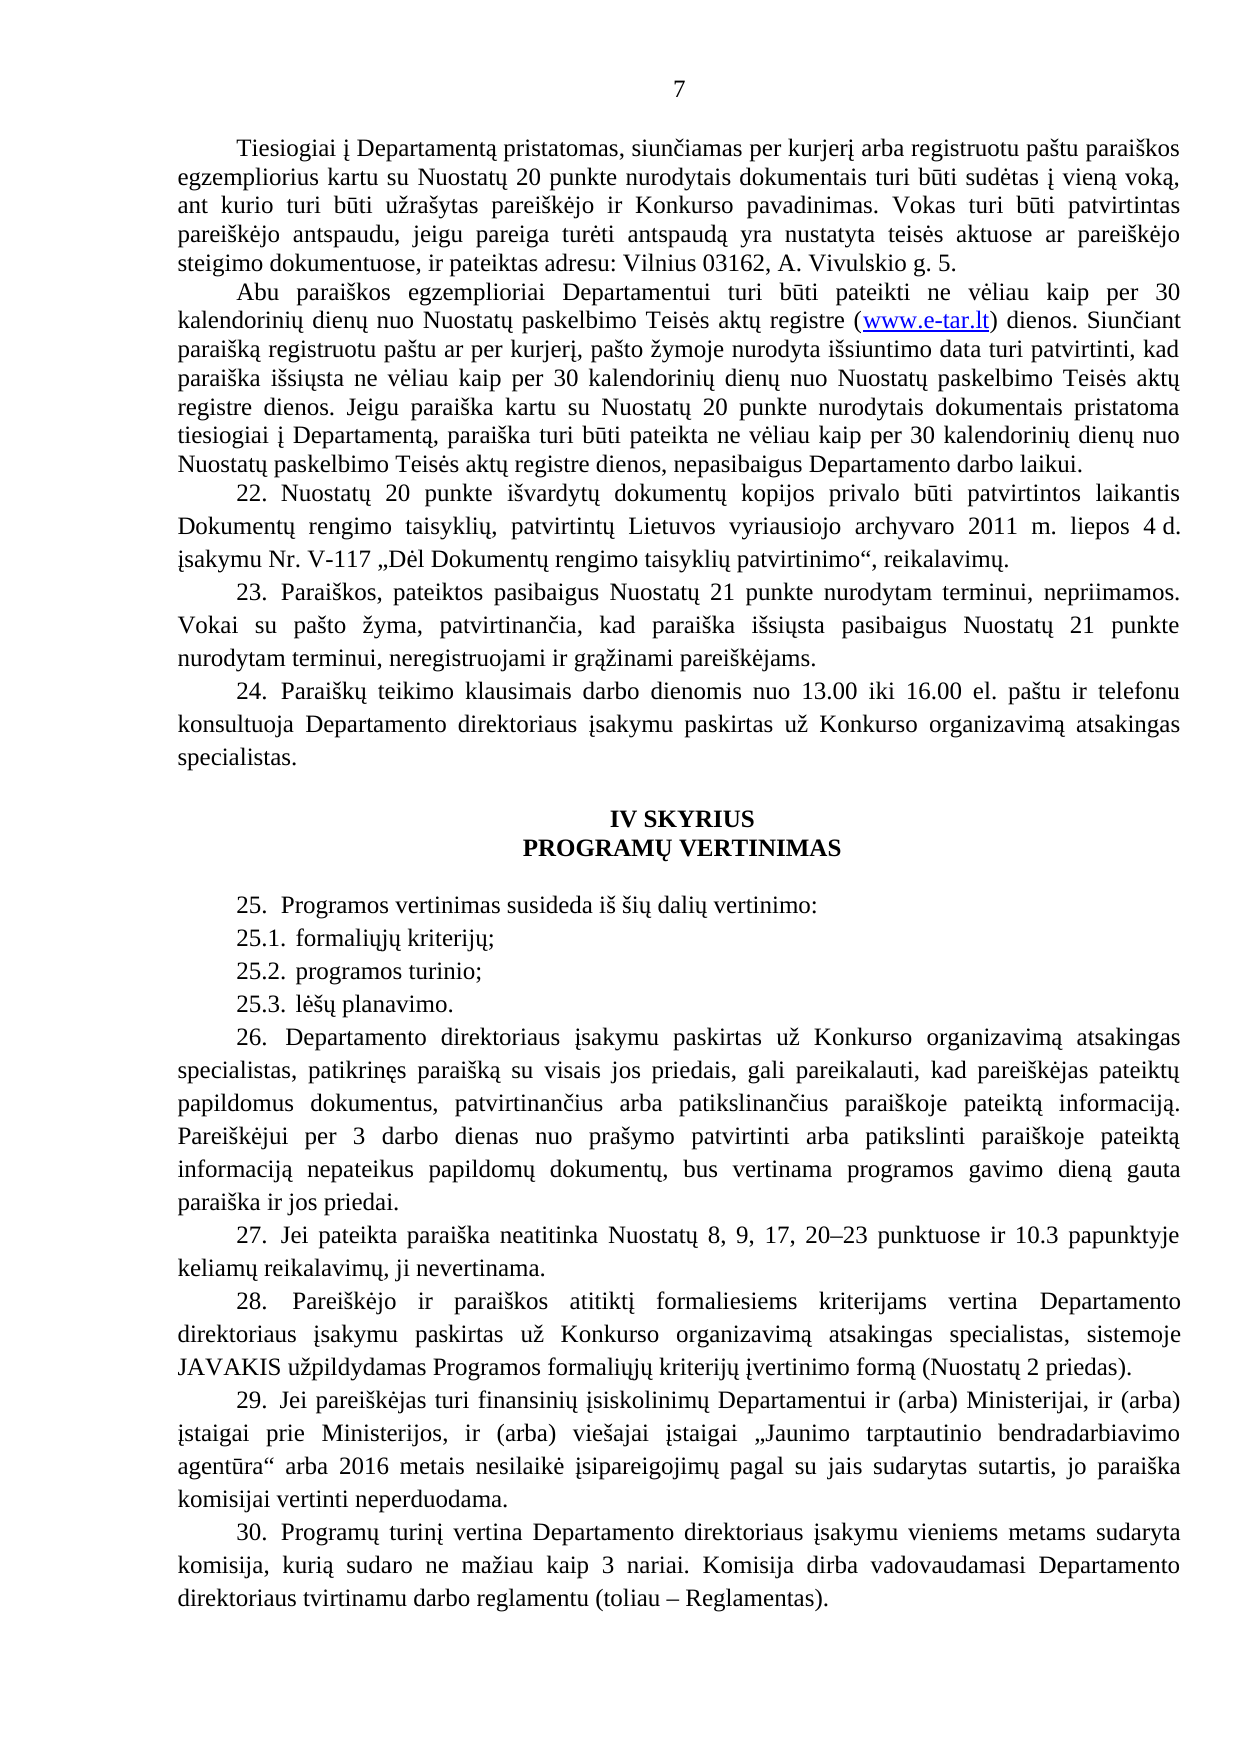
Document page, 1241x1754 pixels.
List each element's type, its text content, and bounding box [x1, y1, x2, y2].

text 25.2. programos turinio; [177, 956, 1181, 985]
text 25.3. lėšų planavimo. [177, 989, 1181, 1018]
text 23. Paraiškos, pateiktos pasibaigus Nuostatų 21 punkte nurodytam terminui, nepriimamos. Vokai su pašto žyma, patvirtinančia, kad paraiška išsiųsta pasibaigus Nuostatų 21 punkte nurodytam terminui, neregistruojami ir grąžinami pareiškėjams. [177, 577, 1181, 672]
text 28. Pareiškėjo ir paraiškos atitiktį formaliesiems kriterijams vertina Departamento direktoriaus įsakymu paskirtas už Konkurso organizavimą atsakingas specialistas, sistemoje JAVAKIS užpildydamas Programos formaliųjų kriterijų įvertinimo formą (Nuostatų 2 priedas). [177, 1286, 1181, 1381]
text 25. Programos vertinimas susideda iš šių dalių vertinimo: [177, 890, 1181, 919]
text 27. Jei pateikta paraiška neatitinka Nuostatų 8, 9, 17, 20–23 punktuose ir 10.3 papunktyje keliamų reikalavimų, ji nevertinama. [177, 1220, 1181, 1282]
text IV SKYRIUS [177, 804, 1187, 833]
text PROGRAMŲ VERTINIMAS [177, 833, 1187, 861]
text Tiesiogiai į Departamentą pristatomas, siunčiamas per kurjerį arba registruotu paštu paraiškos egzempliorius kartu su Nuostatų 20 punkte nurodytais dokumentais turi būti sudėtas į vieną voką, ant kurio turi būti užrašytas pareiškėjo ir Konkurso pavadinimas. Vokas turi būti patvirtintas pareiškėjo antspaudu, jeigu pareiga turėti antspaudą yra nustatyta teisės aktuose ar pareiškėjo steigimo dokumentuose, ir pateiktas adresu: Vilnius 03162, A. Vivulskio g. 5. [177, 133, 1181, 277]
text 26. Departamento direktoriaus įsakymu paskirtas už Konkurso organizavimą atsakingas specialistas, patikrinęs paraišką su visais jos priedais, gali pareikalauti, kad pareiškėjas pateiktų papildomus dokumentus, patvirtinančius arba patikslinančius paraiškoje pateiktą informaciją. Pareiškėjui per 3 darbo dienas nuo prašymo patvirtinti arba patikslinti paraiškoje pateiktą informaciją nepateikus papildomų dokumentų, bus vertinama programos gavimo dieną gauta paraiška ir jos priedai. [177, 1022, 1181, 1216]
text 22. Nuostatų 20 punkte išvardytų dokumentų kopijos privalo būti patvirtintos laikantis Dokumentų rengimo taisyklių, patvirtintų Lietuvos vyriausiojo archyvaro 2011 m. liepos 4 d. įsakymu Nr. V-117 „Dėl Dokumentų rengimo taisyklių patvirtinimo“, reikalavimų. [177, 478, 1181, 573]
text 24. Paraiškų teikimo klausimais darbo dienomis nuo 13.00 iki 16.00 el. paštu ir telefonu konsultuoja Departamento direktoriaus įsakymu paskirtas už Konkurso organizavimą atsakingas specialistas. [177, 676, 1181, 771]
text 30. Programų turinį vertina Departamento direktoriaus įsakymu vieniems metams sudaryta komisija, kurią sudaro ne mažiau kaip 3 nariai. Komisija dirba vadovaudamasi Departamento direktoriaus tvirtinamu darbo reglamentu (toliau – Reglamentas). [177, 1517, 1181, 1612]
text 25.1. formaliųjų kriterijų; [177, 923, 1181, 952]
text Abu paraiškos egzemplioriai Departamentui turi būti pateikti ne vėliau kaip per 30 kalendorinių dienų nuo Nuostatų paskelbimo Teisės aktų registre (www.e-tar.lt) dienos. Siunčiant paraišką registruotu paštu ar per kurjerį, pašto žymoje nurodyta išsiuntimo data turi patvirtinti, kad paraiška išsiųsta ne vėliau kaip per 30 kalendorinių dienų nuo Nuostatų paskelbimo Teisės aktų registre dienos. Jeigu paraiška kartu su Nuostatų 20 punkte nurodytais dokumentais pristatoma tiesiogiai į Departamentą, paraiška turi būti pateikta ne vėliau kaip per 30 kalendorinių dienų nuo Nuostatų paskelbimo Teisės aktų registre dienos, nepasibaigus Departamento darbo laikui. [177, 277, 1181, 478]
text 29. Jei pareiškėjas turi finansinių įsiskolinimų Departamentui ir (arba) Ministerijai, ir (arba) įstaigai prie Ministerijos, ir (arba) viešajai įstaigai „Jaunimo tarptautinio bendradarbiavimo agentūra“ arba 2016 metais nesilaikė įsipareigojimų pagal su jais sudarytas sutartis, jo paraiška komisijai vertinti neperduodama. [177, 1385, 1181, 1513]
